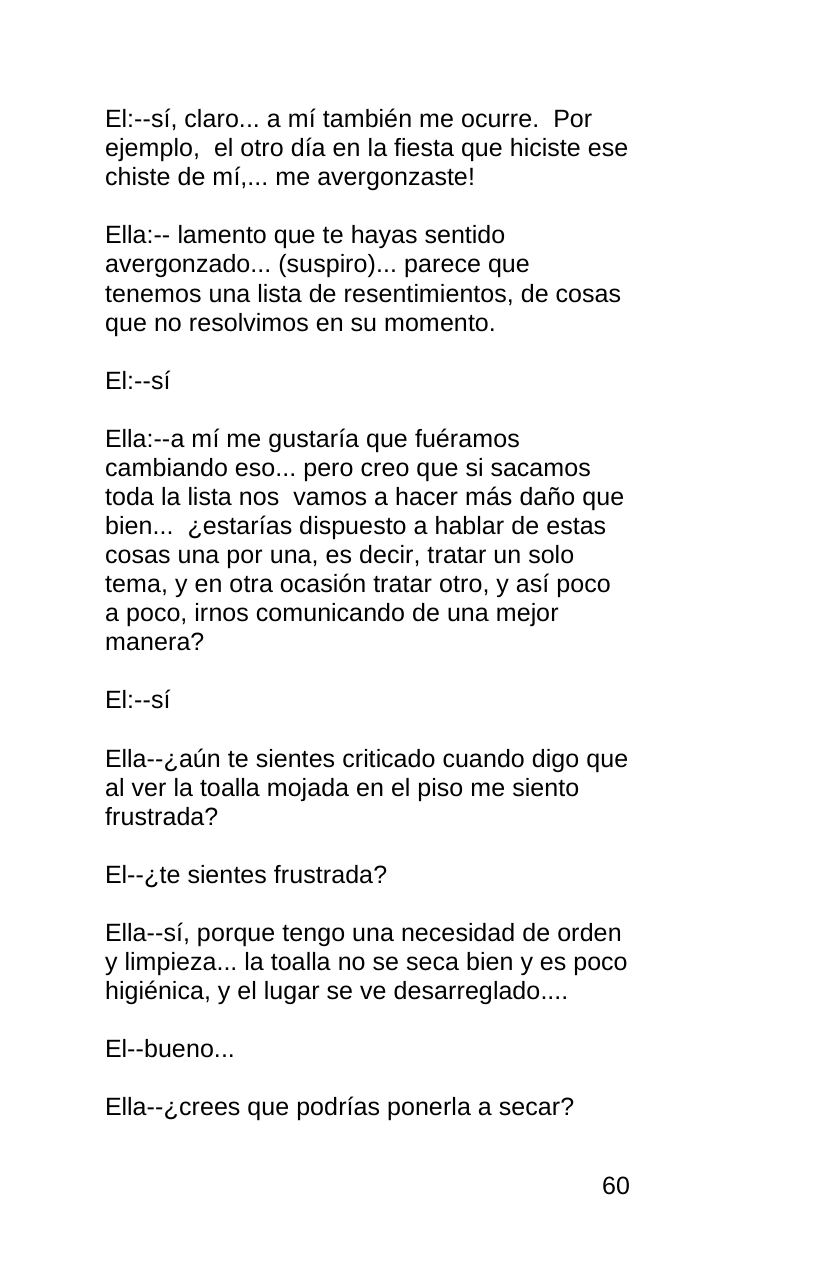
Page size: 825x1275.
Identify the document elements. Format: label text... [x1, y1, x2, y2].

text El:--sí [105, 685, 630, 714]
text El--¿te sientes frustrada? [105, 860, 630, 889]
text Ella--¿aún te sientes criticado cuando digo que al ver la toalla mojada en el piso me siento frustrada? [105, 743, 630, 831]
text Ella--¿crees que podrías ponerla a secar? [105, 1092, 630, 1121]
text El:--sí, claro... a mí también me ocurre. Por ejemplo, el otro día en la fiesta que hiciste ese chiste de mí,... me avergonzaste! [105, 104, 630, 191]
text El--bueno... [105, 1034, 630, 1063]
text Ella:-- lamento que te hayas sentido avergonzado... (suspiro)... parece que tenemos una lista de resentimientos, de cosas que no resolvimos en su momento. [105, 220, 630, 337]
text Ella--sí, porque tengo una necesidad de orden y limpieza... la toalla no se seca bien y es poco higiénica, y el lugar se ve desarreglado.... [105, 918, 630, 1005]
text Ella:--a mí me gustaría que fuéramos cambiando eso... pero creo que si sacamos toda la lista nos vamos a hacer más daño que bien... ¿estarías dispuesto a hablar de estas cosas una por una, es decir, tratar un solo tema, y en otra ocasión tratar otro, y así poco a poco, irnos comunicando de una mejor manera? [105, 424, 630, 656]
text El:--sí [105, 366, 630, 395]
